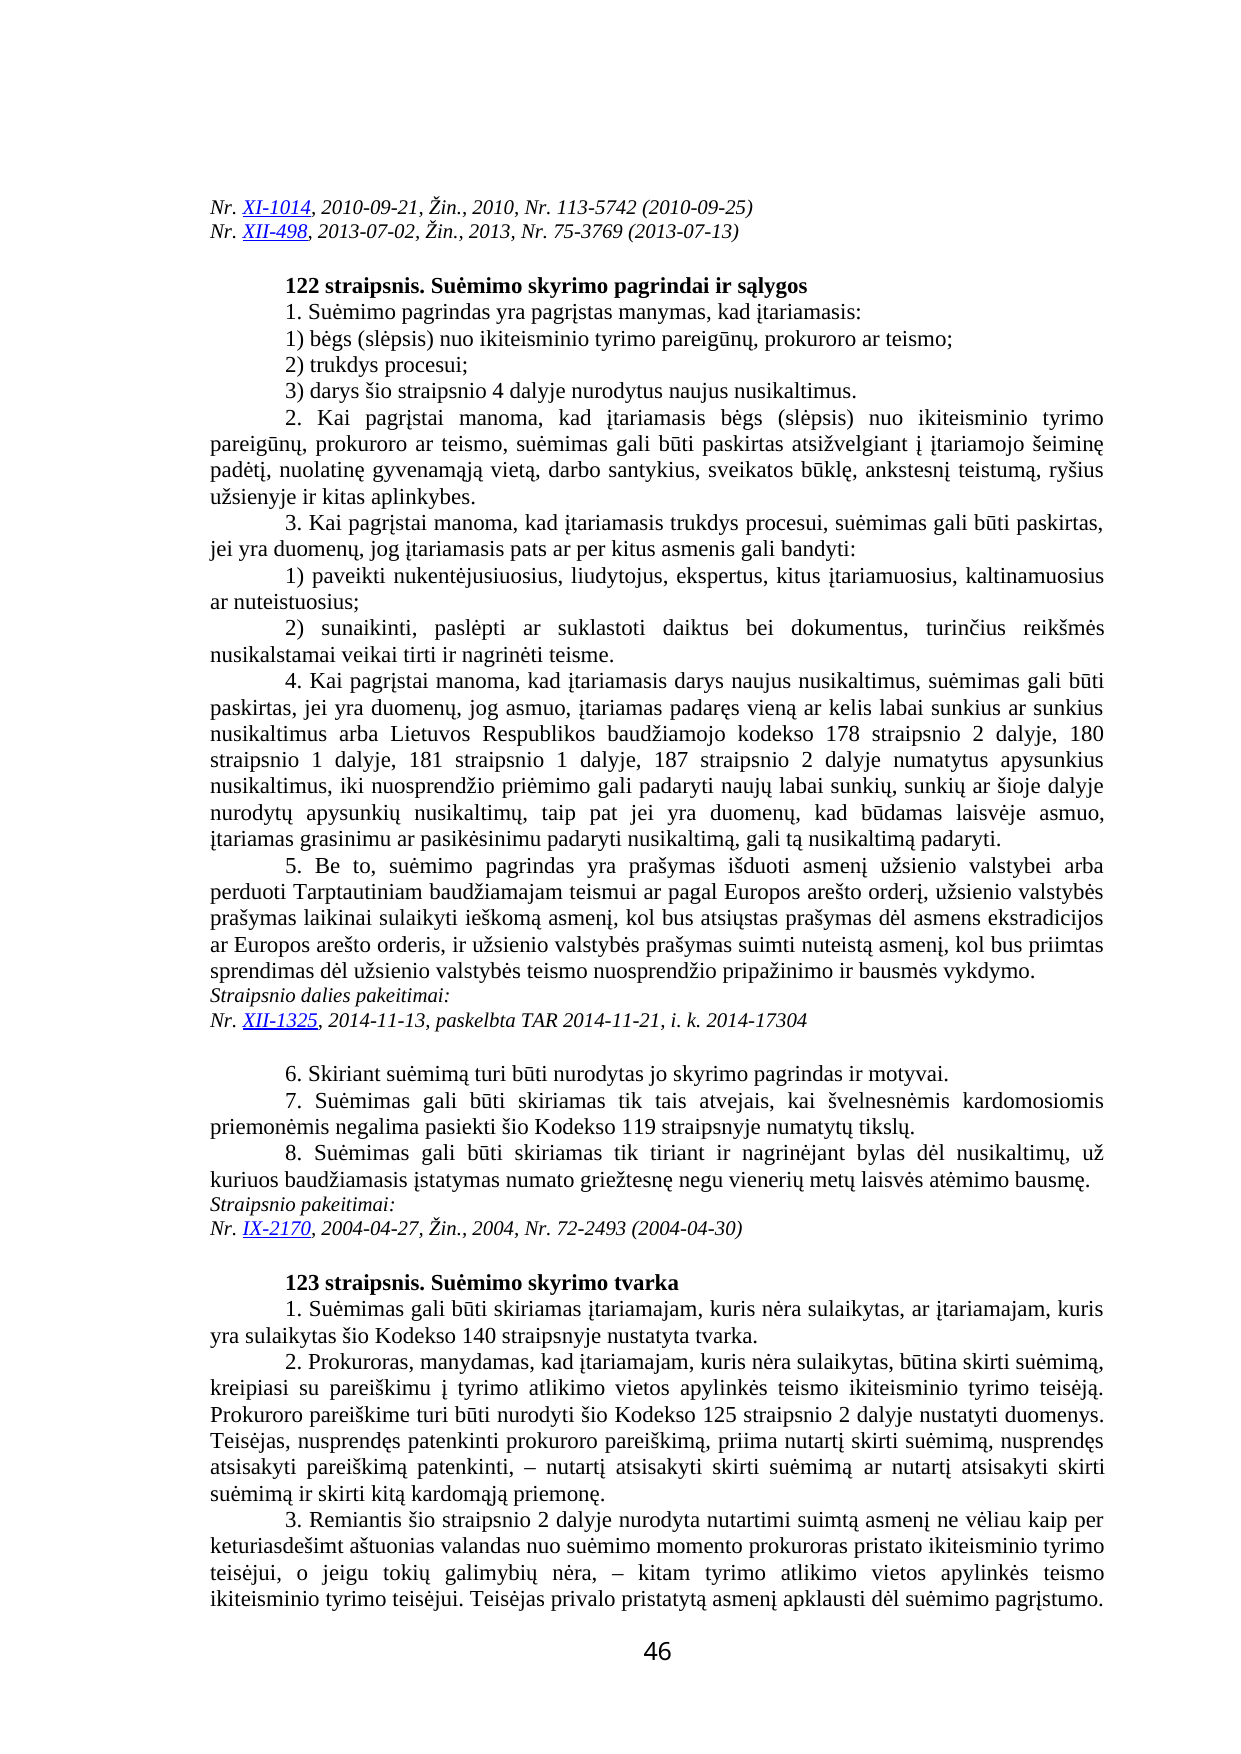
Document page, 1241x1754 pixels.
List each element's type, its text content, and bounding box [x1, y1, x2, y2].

text 1. Suėmimas gali būti skiriamas įtariamajam, kuris nėra sulaikytas, ar įtariamajam, kuris yra sulaikytas šio Kodekso 140 straipsnyje nustatyta tvarka. [210, 1295, 1106, 1348]
text 3. Remiantis šio straipsnio 2 dalyje nurodyta nutartimi suimtą asmenį ne vėliau kaip per keturiasdešimt aštuonias valandas nuo suėmimo momento prokuroras pristato ikiteisminio tyrimo teisėjui, o jeigu tokių galimybių nėra, – kitam tyrimo atlikimo vietos apylinkės teismo ikiteisminio tyrimo teisėjui. Teisėjas privalo pristatytą asmenį apklausti dėl suėmimo pagrįstumo. [210, 1506, 1106, 1612]
text Nr. XII-1325, 2014-11-13, paskelbta TAR 2014-11-21, i. k. 2014-17304 [210, 1007, 1106, 1032]
text Straipsnio dalies pakeitimai: [210, 983, 1106, 1007]
text Straipsnio pakeitimai: [210, 1192, 1106, 1216]
text 2) trukdys procesui; [210, 351, 1106, 377]
text 123 straipsnis. Suėmimo skyrimo tvarka [210, 1269, 1106, 1295]
text 2) sunaikinti, paslėpti ar suklastoti daiktus bei dokumentus, turinčius reikšmės nusikalstamai veikai tirti ir nagrinėti teisme. [210, 614, 1106, 667]
text 1) bėgs (slėpsis) nuo ikiteisminio tyrimo pareigūnų, prokuroro ar teismo; [210, 324, 1106, 351]
text 8. Suėmimas gali būti skiriamas tik tiriant ir nagrinėjant bylas dėl nusikaltimų, už kuriuos baudžiamasis įstatymas numato griežtesnę negu vienerių metų laisvės atėmimo bausmę. [210, 1139, 1106, 1192]
text 3) darys šio straipsnio 4 dalyje nurodytus naujus nusikaltimus. [210, 377, 1106, 404]
text 4. Kai pagrįstai manoma, kad įtariamasis darys naujus nusikaltimus, suėmimas gali būti paskirtas, jei yra duomenų, jog asmuo, įtariamas padaręs vieną ar kelis labai sunkius ar sunkius nusikaltimus arba Lietuvos Respublikos baudžiamojo kodekso 178 straipsnio 2 dalyje, 180 straipsnio 1 dalyje, 181 straipsnio 1 dalyje, 187 straipsnio 2 dalyje numatytus apysunkius nusikaltimus, iki nuosprendžio priėmimo gali padaryti naujų labai sunkių, sunkių ar šioje dalyje nurodytų apysunkių nusikaltimų, taip pat jei yra duomenų, kad būdamas laisvėje asmuo, įtariamas grasinimu ar pasikėsinimu padaryti nusikaltimą, gali tą nusikaltimą padaryti. [210, 667, 1106, 852]
text 1) paveikti nukentėjusiuosius, liudytojus, ekspertus, kitus įtariamuosius, kaltinamuosius ar nuteistuosius; [210, 562, 1106, 614]
text 6. Skiriant suėmimą turi būti nurodytas jo skyrimo pagrindas ir motyvai. [210, 1060, 1106, 1087]
text 5. Be to, suėmimo pagrindas yra prašymas išduoti asmenį užsienio valstybei arba perduoti Tarptautiniam baudžiamajam teismui ar pagal Europos arešto orderį, užsienio valstybės prašymas laikinai sulaikyti ieškomą asmenį, kol bus atsiųstas prašymas dėl asmens ekstradicijos ar Europos arešto orderis, ir užsienio valstybės prašymas suimti nuteistą asmenį, kol bus priimtas sprendimas dėl užsienio valstybės teismo nuosprendžio pripažinimo ir bausmės vykdymo. [210, 852, 1106, 983]
text 1. Suėmimo pagrindas yra pagrįstas manymas, kad įtariamasis: [210, 298, 1106, 324]
text 2. Kai pagrįstai manoma, kad įtariamasis bėgs (slėpsis) nuo ikiteisminio tyrimo pareigūnų, prokuroro ar teismo, suėmimas gali būti paskirtas atsižvelgiant į įtariamojo šeiminę padėtį, nuolatinę gyvenamąją vietą, darbo santykius, sveikatos būklę, ankstesnį teistumą, ryšius užsienyje ir kitas aplinkybes. [210, 404, 1106, 509]
text Nr. XI-1014, 2010-09-21, Žin., 2010, Nr. 113-5742 (2010-09-25) [210, 195, 1106, 219]
text Nr. XII-498, 2013-07-02, Žin., 2013, Nr. 75-3769 (2013-07-13) [210, 219, 1106, 243]
text 2. Prokuroras, manydamas, kad įtariamajam, kuris nėra sulaikytas, būtina skirti suėmimą, kreipiasi su pareiškimu į tyrimo atlikimo vietos apylinkės teismo ikiteisminio tyrimo teisėją. Prokuroro pareiškime turi būti nurodyti šio Kodekso 125 straipsnio 2 dalyje nustatyti duomenys. Teisėjas, nusprendęs patenkinti prokuroro pareiškimą, priima nutartį skirti suėmimą, nusprendęs atsisakyti pareiškimą patenkinti, – nutartį atsisakyti skirti suėmimą ar nutartį atsisakyti skirti suėmimą ir skirti kitą kardomąją priemonę. [210, 1348, 1106, 1506]
text 122 straipsnis. Suėmimo skyrimo pagrindai ir sąlygos [210, 272, 1106, 298]
text 3. Kai pagrįstai manoma, kad įtariamasis trukdys procesui, suėmimas gali būti paskirtas, jei yra duomenų, jog įtariamasis pats ar per kitus asmenis gali bandyti: [210, 509, 1106, 562]
text 7. Suėmimas gali būti skiriamas tik tais atvejais, kai švelnesnėmis kardomosiomis priemonėmis negalima pasiekti šio Kodekso 119 straipsnyje numatytų tikslų. [210, 1087, 1106, 1139]
text Nr. IX-2170, 2004-04-27, Žin., 2004, Nr. 72-2493 (2004-04-30) [210, 1216, 1106, 1240]
